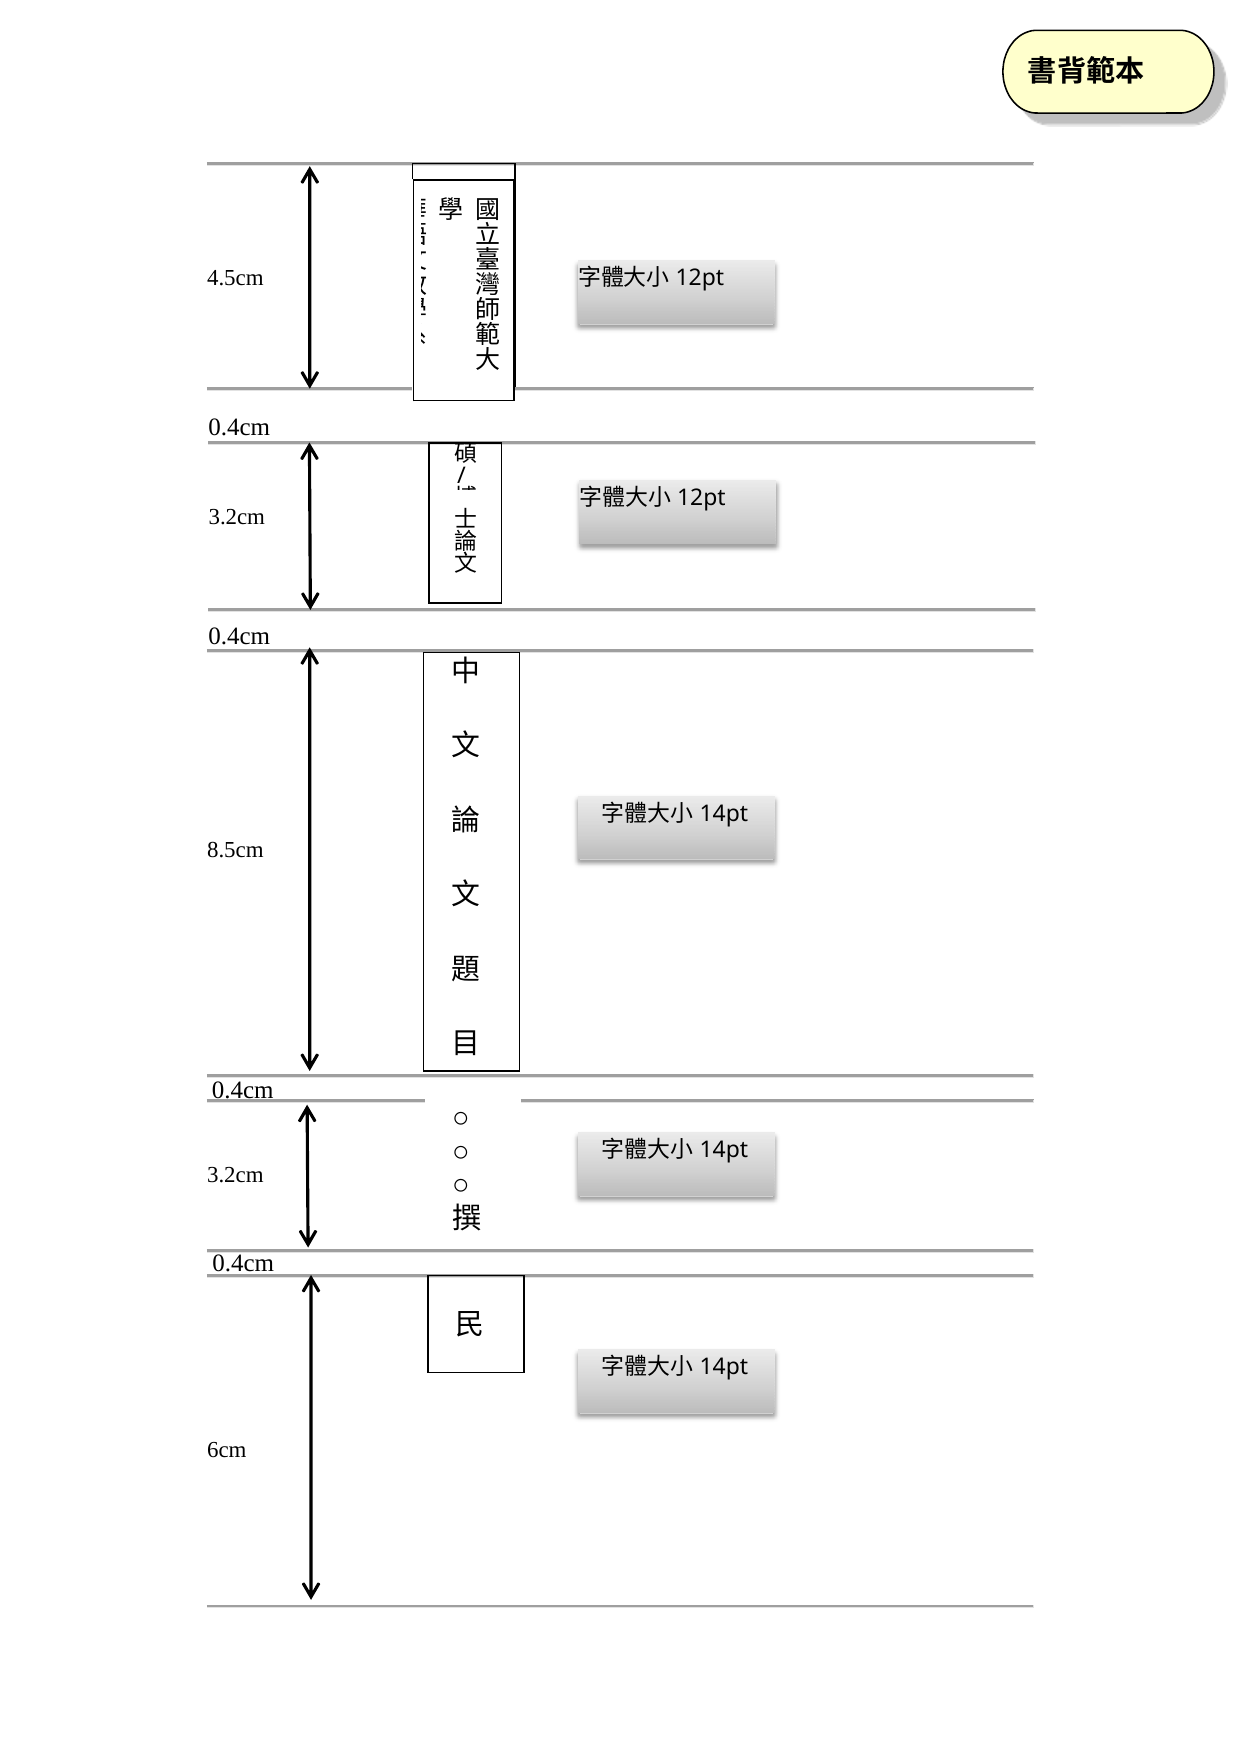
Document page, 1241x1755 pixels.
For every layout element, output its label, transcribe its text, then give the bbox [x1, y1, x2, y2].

text 0.4cm [208, 416, 1241, 440]
text 0.4cm [212, 1075, 1241, 1104]
text 0.4cm [451, 490, 480, 507]
text 0.4cm [212, 1248, 1241, 1277]
text 國立臺灣師範大學 [433, 196, 506, 385]
text 華語文教學系 [422, 196, 433, 385]
text 0.4cm [208, 621, 1241, 649]
